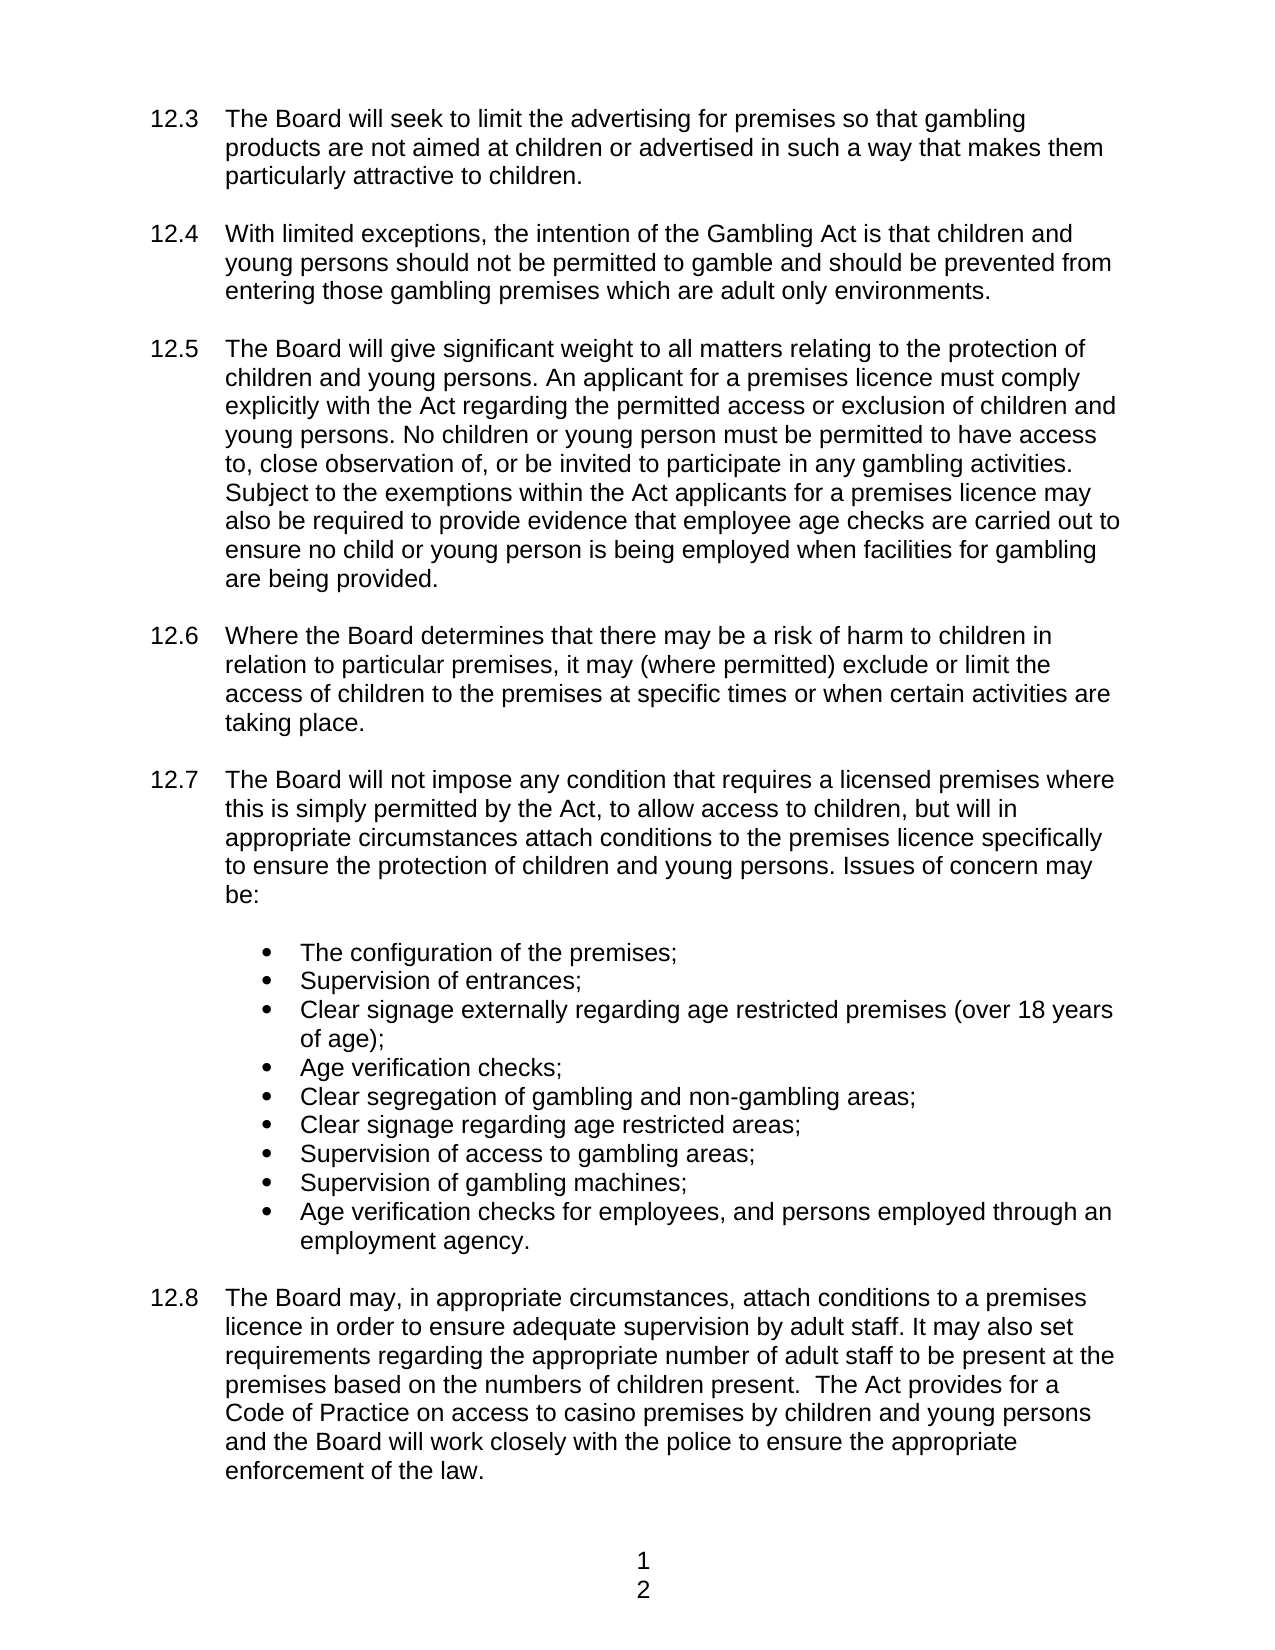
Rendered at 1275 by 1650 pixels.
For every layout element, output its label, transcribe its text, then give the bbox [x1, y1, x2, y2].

list Supervision of entrances; [262, 966, 1125, 995]
list Age verification checks; [262, 1053, 1125, 1082]
text 12.3 The Board will seek to limit the advertising for premises so that gambling products are not aimed at children or advertised in such a way that makes them particularly attractive to children. [150, 104, 1125, 190]
text 12.4 With limited exceptions, the intention of the Gambling Act is that children and young persons should not be permitted to gamble and should be prevented from entering those gambling premises which are adult only environments. [150, 219, 1125, 305]
text 12.6 Where the Board determines that there may be a risk of harm to children in relation to particular premises, it may (where permitted) exclude or limit the access of children to the premises at specific times or when certain activities are taking place. [150, 621, 1125, 736]
list Clear signage regarding age restricted areas; [262, 1111, 1125, 1139]
text 12.8 The Board may, in appropriate circumstances, attach conditions to a premises licence in order to ensure adequate supervision by adult staff. It may also set requirements regarding the appropriate number of adult staff to be present at the premises based on the numbers of children present. The Act provides for a Code of Practice on access to casino premises by children and young persons and the Board will work closely with the police to ensure the appropriate enforcement of the law. [150, 1283, 1125, 1485]
list Supervision of gambling machines; [262, 1168, 1125, 1197]
list Age verification checks for employees, and persons employed through an employment agency. [262, 1197, 1125, 1255]
text 12.7 The Board will not impose any condition that requires a licensed premises where this is simply permitted by the Act, to allow access to children, but will in appropriate circumstances attach conditions to the premises licence specifically to ensure the protection of children and young persons. Issues of concern may be: [150, 765, 1125, 909]
text 12.5 The Board will give significant weight to all matters relating to the protection of children and young persons. An applicant for a premises licence must comply explicitly with the Act regarding the permitted access or exclusion of children and young persons. No children or young person must be permitted to have access to, close observation of, or be invited to participate in any gambling activities. Subject to the exemptions within the Act applicants for a premises licence may also be required to provide evidence that employee age checks are carried out to ensure no child or young person is being employed when facilities for gambling are being provided. [150, 334, 1125, 592]
list The configuration of the premises; [262, 937, 1125, 966]
list Supervision of access to gambling areas; [262, 1139, 1125, 1168]
list Clear signage externally regarding age restricted premises (over 18 years of age); [262, 995, 1125, 1053]
list Clear segregation of gambling and non-gambling areas; [262, 1082, 1125, 1111]
